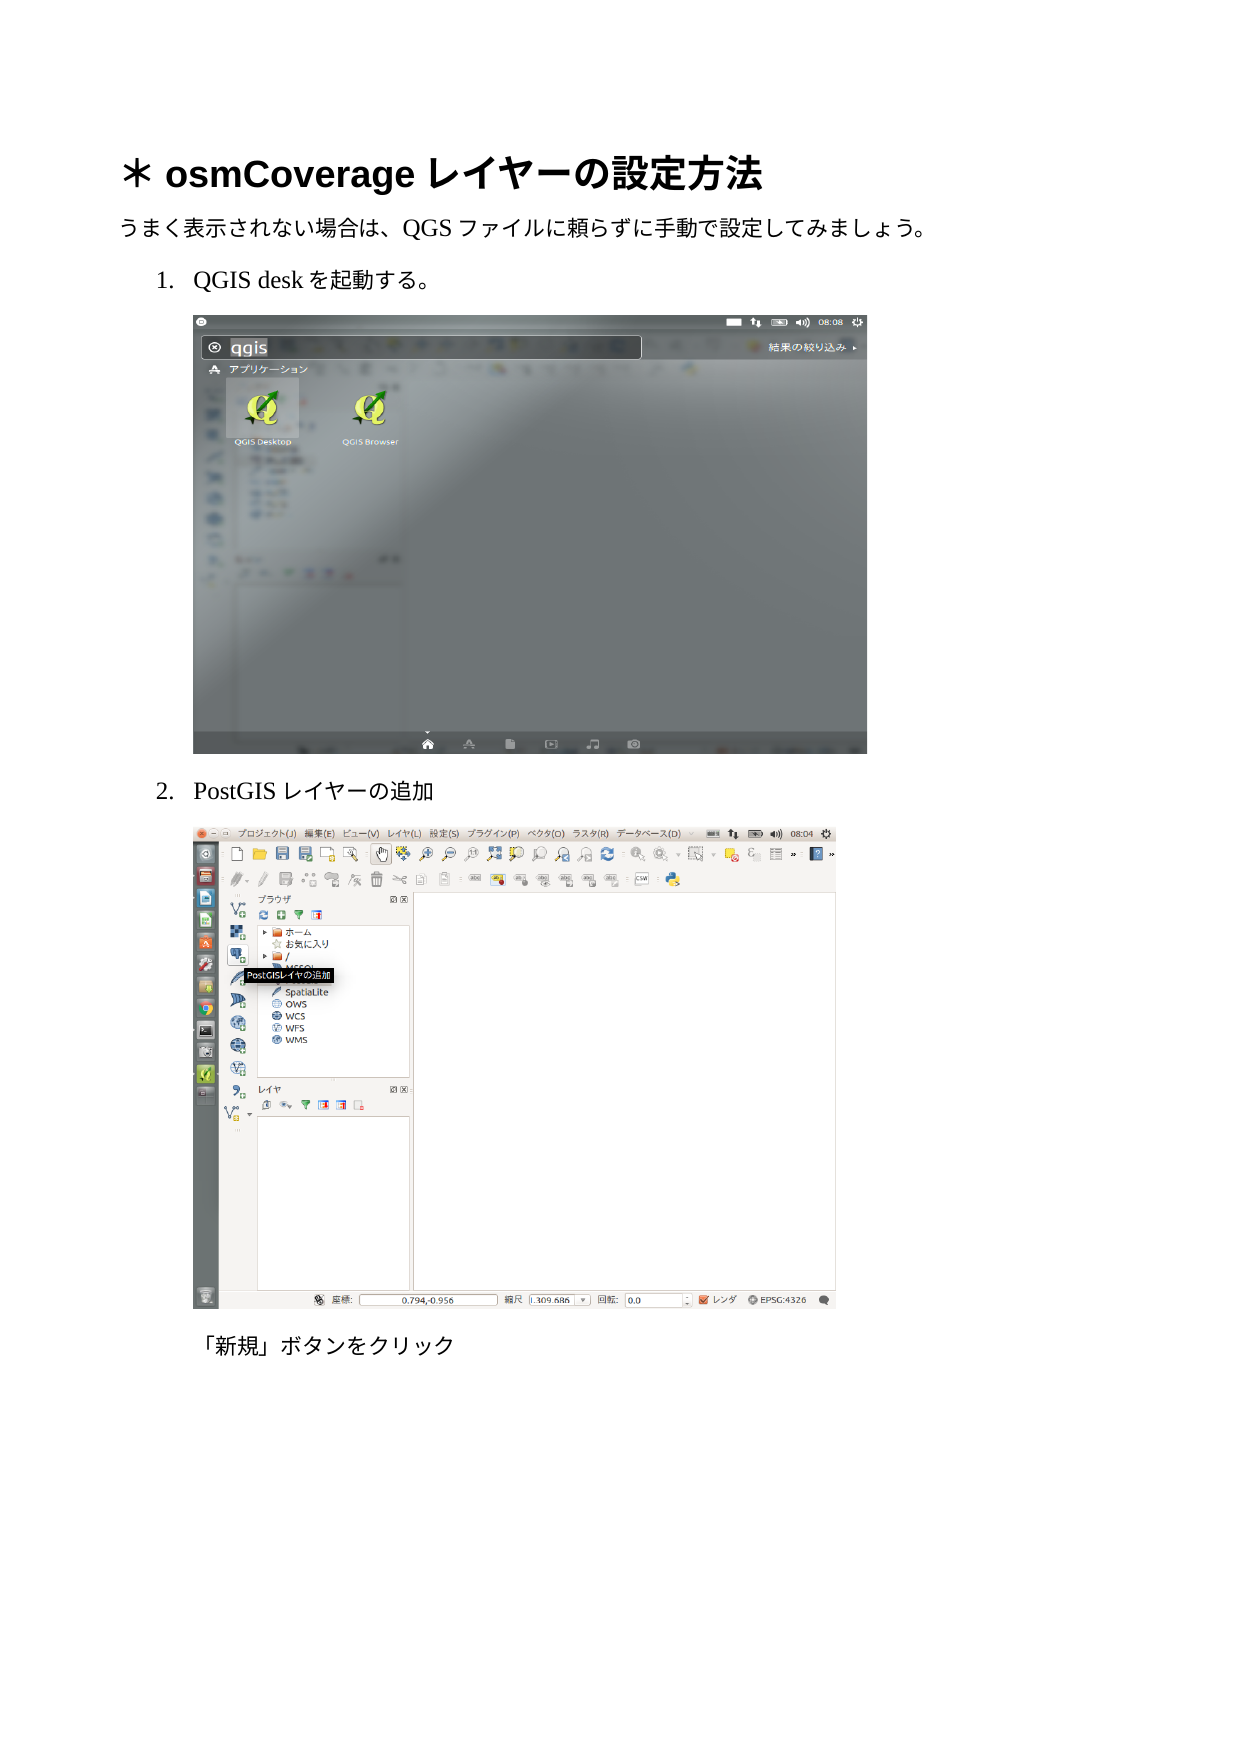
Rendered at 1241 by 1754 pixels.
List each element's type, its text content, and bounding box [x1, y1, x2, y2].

list 「新規」ボタンをクリック [156, 1329, 1122, 1361]
list QGIS deskを起動する。 [156, 263, 1122, 295]
list PostGISレイヤーの追加 [156, 774, 1122, 806]
text うまく表示されない場合は、QGSファイルに頼らずに手動で設定してみましょう。 [118, 211, 1122, 242]
picture [193, 315, 868, 754]
picture [193, 826, 836, 1309]
subtitle ＊ osmCoverageレイヤーの設定方法 [118, 143, 1122, 198]
